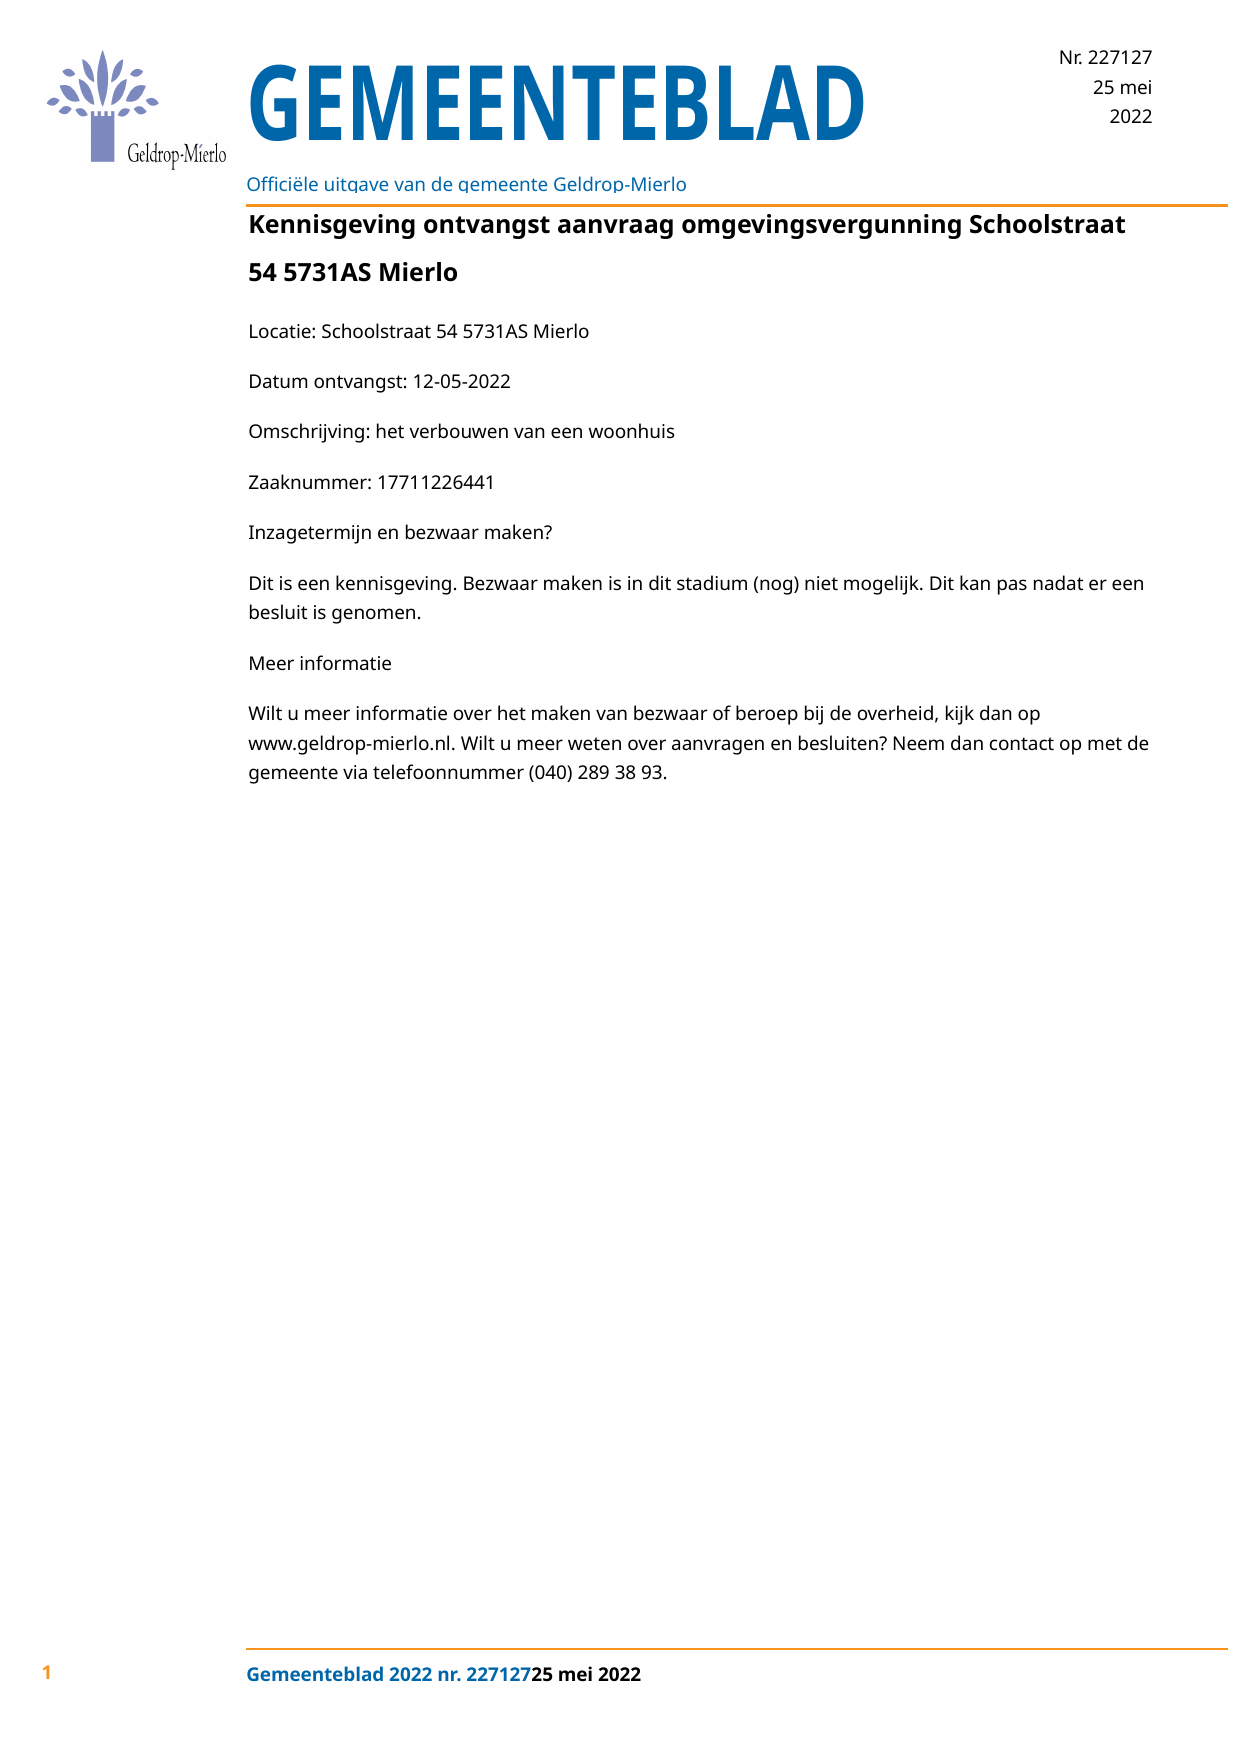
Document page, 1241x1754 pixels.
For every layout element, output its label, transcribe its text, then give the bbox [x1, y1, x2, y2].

text Zaaknummer: 17711226441 [248, 469, 1152, 495]
text Meer informatie [248, 650, 1152, 676]
picture [41, 47, 231, 172]
text Kennisgeving ontvangst aanvraag omgevingsvergunning Schoolstraat 54 5731AS Mierlo [248, 207, 1152, 288]
text Datum ontvangst: 12-05-2022 [248, 368, 1152, 394]
text Dit is een kennisgeving. Bezwaar maken is in dit stadium (nog) niet mogelijk. Dit kan pas nadat er een besluit is genomen. [248, 570, 1152, 625]
text Omschrijving: het verbouwen van een woonhuis [248, 419, 1152, 444]
text Wilt u meer informatie over het maken van bezwaar of beroep bij de overheid, kijk dan op www.geldrop-mierlo.nl. Wilt u meer weten over aanvragen en besluiten? Neem dan contact op met de gemeente via telefoonnummer (040) 289 38 93. [248, 700, 1152, 785]
text Locatie: Schoolstraat 54 5731AS Mierlo [248, 318, 1152, 344]
text Inzagetermijn en bezwaar maken? [248, 519, 1152, 545]
